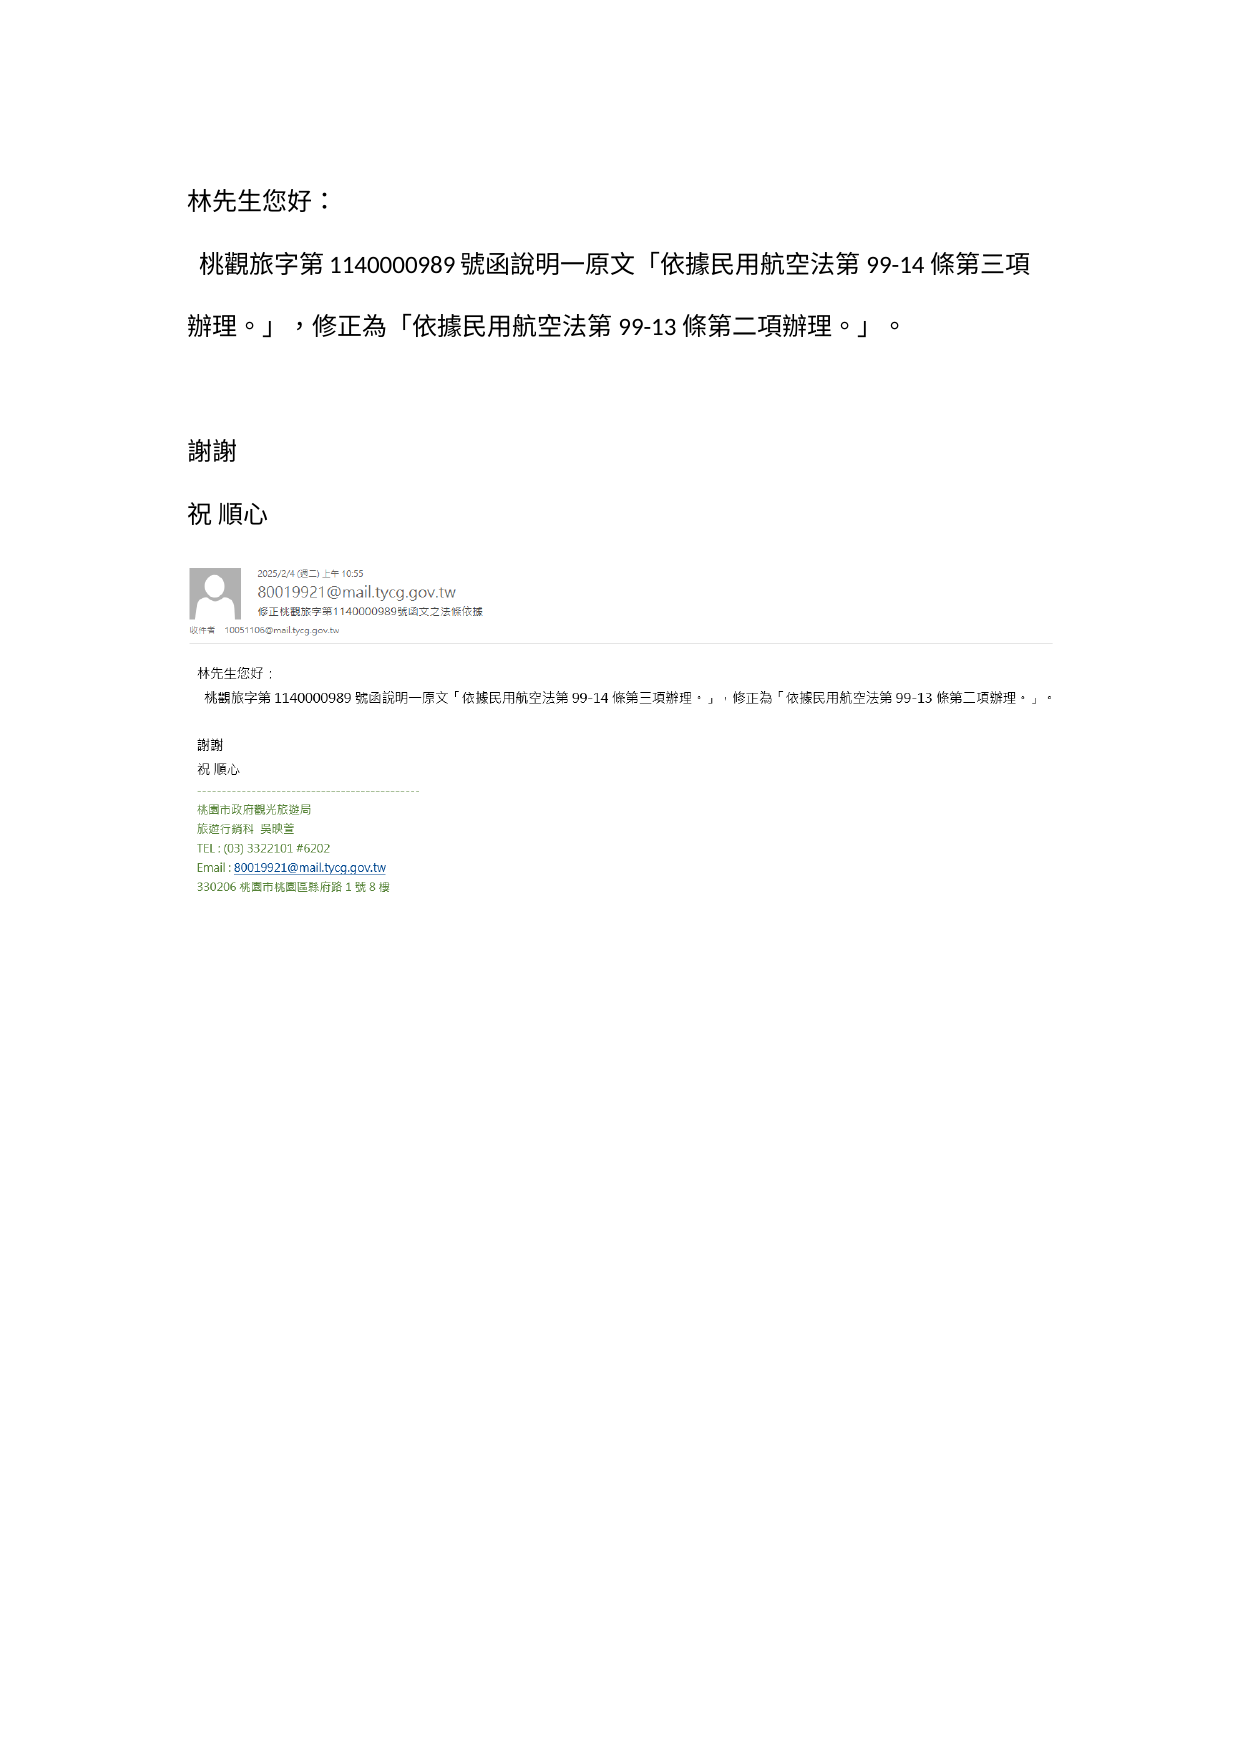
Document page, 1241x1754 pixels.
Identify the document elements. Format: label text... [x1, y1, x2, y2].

text 謝謝 [187, 408, 1053, 471]
text 林先生您好： [187, 158, 1053, 221]
text [187, 895, 1053, 908]
text 祝 順心 [187, 471, 1053, 567]
text 桃觀旅字第1140000989號函說明一原文「依據民用航空法第 99-14 條第三項辦理。」，修正為「依據民用航空法第 99-13 條第二項辦理。」。 [187, 221, 1053, 346]
